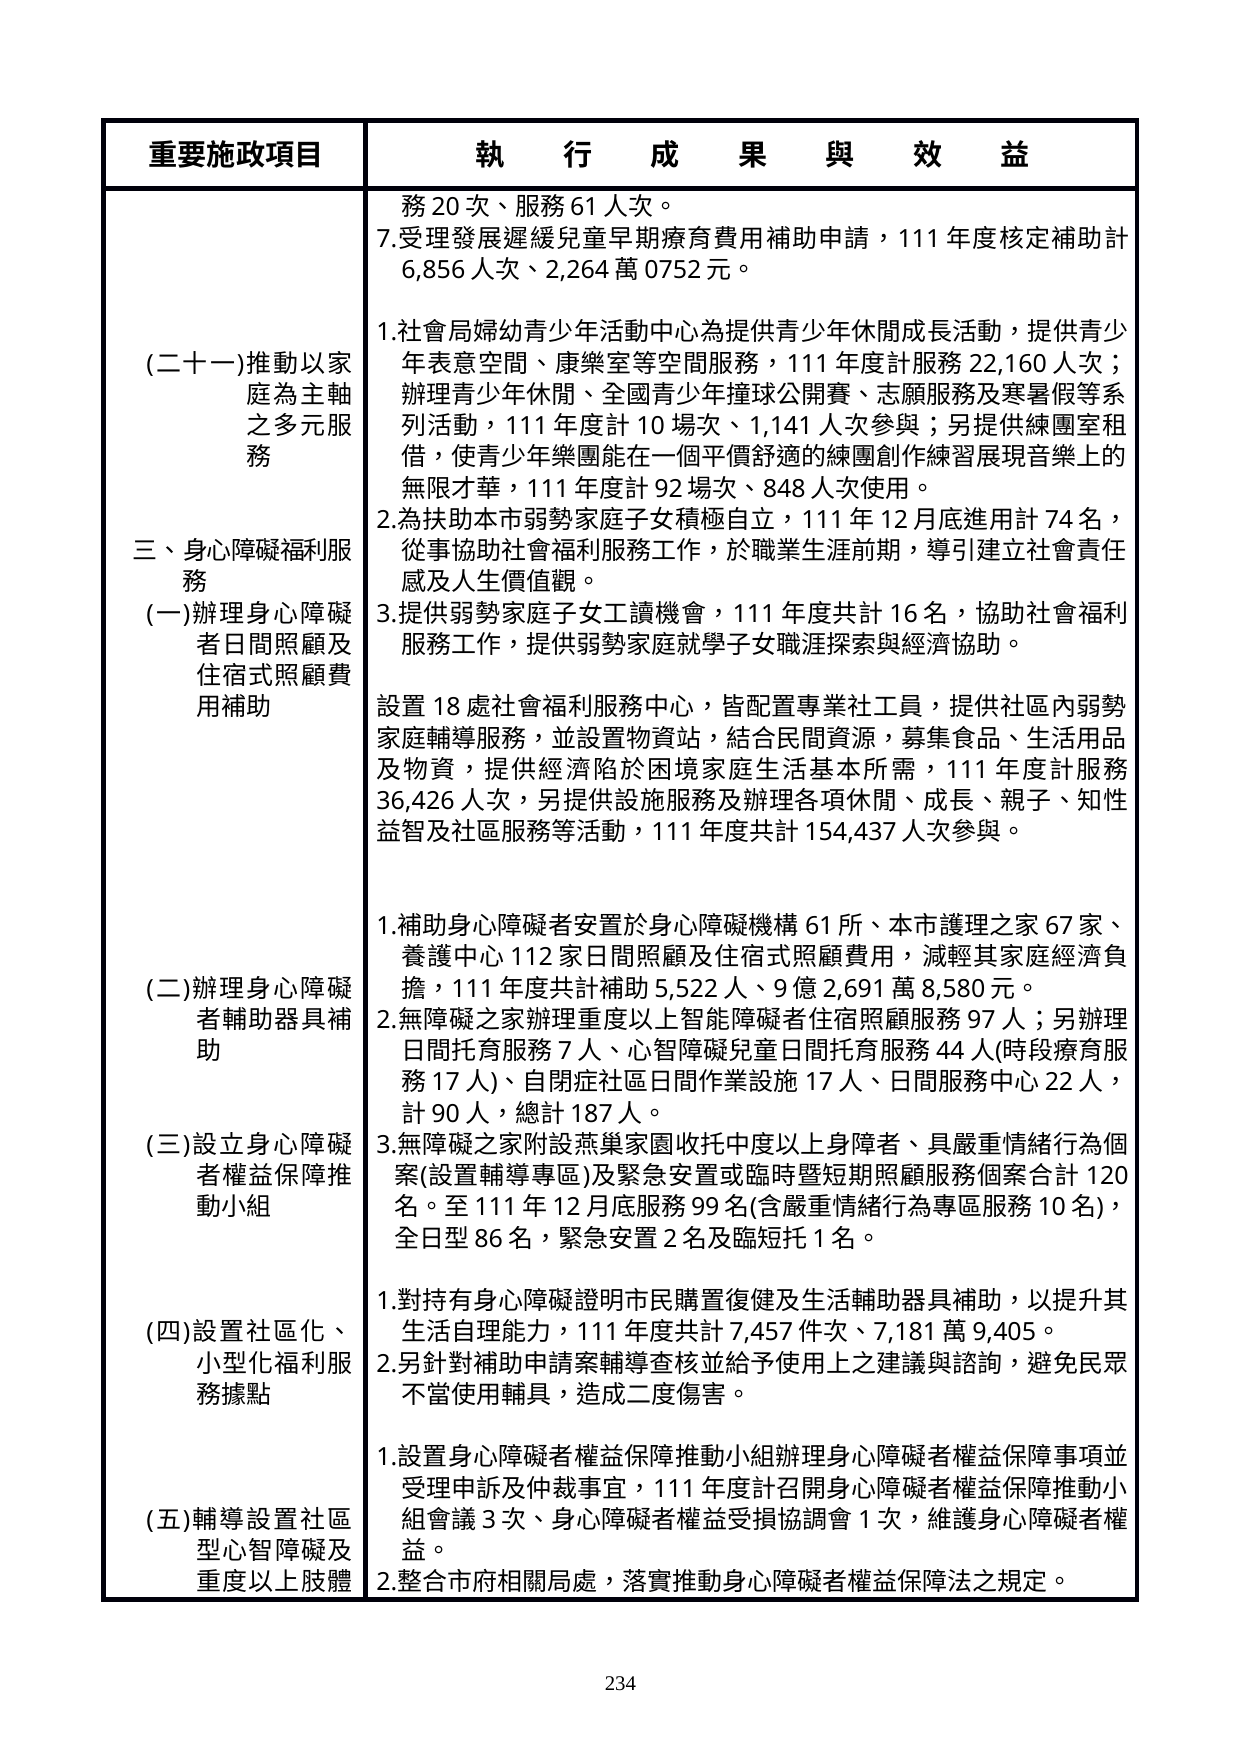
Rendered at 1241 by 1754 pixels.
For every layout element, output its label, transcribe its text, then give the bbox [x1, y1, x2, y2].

table_header 執 行 成 果 與 效 益 [368, 123, 1135, 186]
table_cell 務20次、服務61人次。 7.受理發展遲緩兒童早期療育費用補助申請，111年度核定補助計6,856人次、2,264萬0752元。 1.社會局婦幼青少年活動中心為提供青少年休閒成長活動，提供青少年表意空間、康樂室等空間服務，111年度計服務22,160人次；辦理青少年休閒、全國青少年撞球公開賽、志願服務及寒暑假等系列活動，111年度計10場次、1,141人次參與；另提供練團室租借，使青少年樂團能在一個平價舒適的練團創作練習展現音樂上的無限才華，111年度計92場次、848人次使用。 2.為扶助本市弱勢家庭子女積極自立，111年12月底進用計74名，從事協助社會福利服務工作，於職業生涯前期，導引建立社會責任感及人生價值觀。 3.提供弱勢家庭子女工讀機會，111年度共計16名，協助社會福利服務工作，提供弱勢家庭就學子女職涯探索與經濟協助。 設置18處社會福利服務中心，皆配置專業社工員，提供社區內弱勢家庭輔導服務，並設置物資站，結合民間資源，募集食品、生活用品及物資，提供經濟陷於困境家庭生活基本所需，111年度計服務36,426人次，另提供設施服務及辦理各項休閒、成長、親子、知性益智及社區服務等活動，111年度共計154,437人次參與。 1.補助身心障礙者安置於身心障礙機構61所、本市護理之家67家、養護中心112家日間照顧及住宿式照顧費用，減輕其家庭經濟負擔，111年度共計補助5,522人、9億2,691萬8,580元。 2.無障礙之家辦理重度以上智能障礙者住宿照顧服務97人；另辦理日間托育服務7人、心智障礙兒童日間托育服務44人(時段療育服務17人)、自閉症社區日間作業設施17人、日間服務中心22人，計90人，總計187人。 3.無障礙之家附設燕巢家園收托中度以上身障者、具嚴重情緒行為個案(設置輔導專區)及緊急安置或臨時暨短期照顧服務個案合計120名。至111年12月底服務99名(含嚴重情緒行為專區服務10名)，全日型86名，緊急安置2名及臨短托1名。 1.對持有身心障礙證明市民購置復健及生活輔助器具補助，以提升其生活自理能力，111年度共計7,457件次、7,181萬9,405。 2.另針對補助申請案輔導查核並給予使用上之建議與諮詢，避免民眾不當使用輔具，造成二度傷害。 1.設置身心障礙者權益保障推動小組辦理身心障礙者權益保障事項並受理申訴及仲裁事宜，111年度計召開身心障礙者權益保障推動小組會議3次、身心障礙者權益受損協調會1次，維護身心障礙者權益。 2.整合市府相關局處，落實推動身心障礙者權益保障法之規定。 [368, 191, 1135, 1597]
table_header 重要施政項目 [106, 123, 363, 186]
table_cell (二十一)推動以家庭為主軸之多元服務 三、身心障礙福利服務 (一)辦理身心障礙者日間照顧及住宿式照顧費用補助 (二)辦理身心障礙者輔助器具補助 (三)設立身心障礙者權益保障推動小組 (四)設置社區化、小型化福利服務據點 (五)輔導設置社區型心智障礙及重度以上肢體 [106, 191, 363, 1597]
